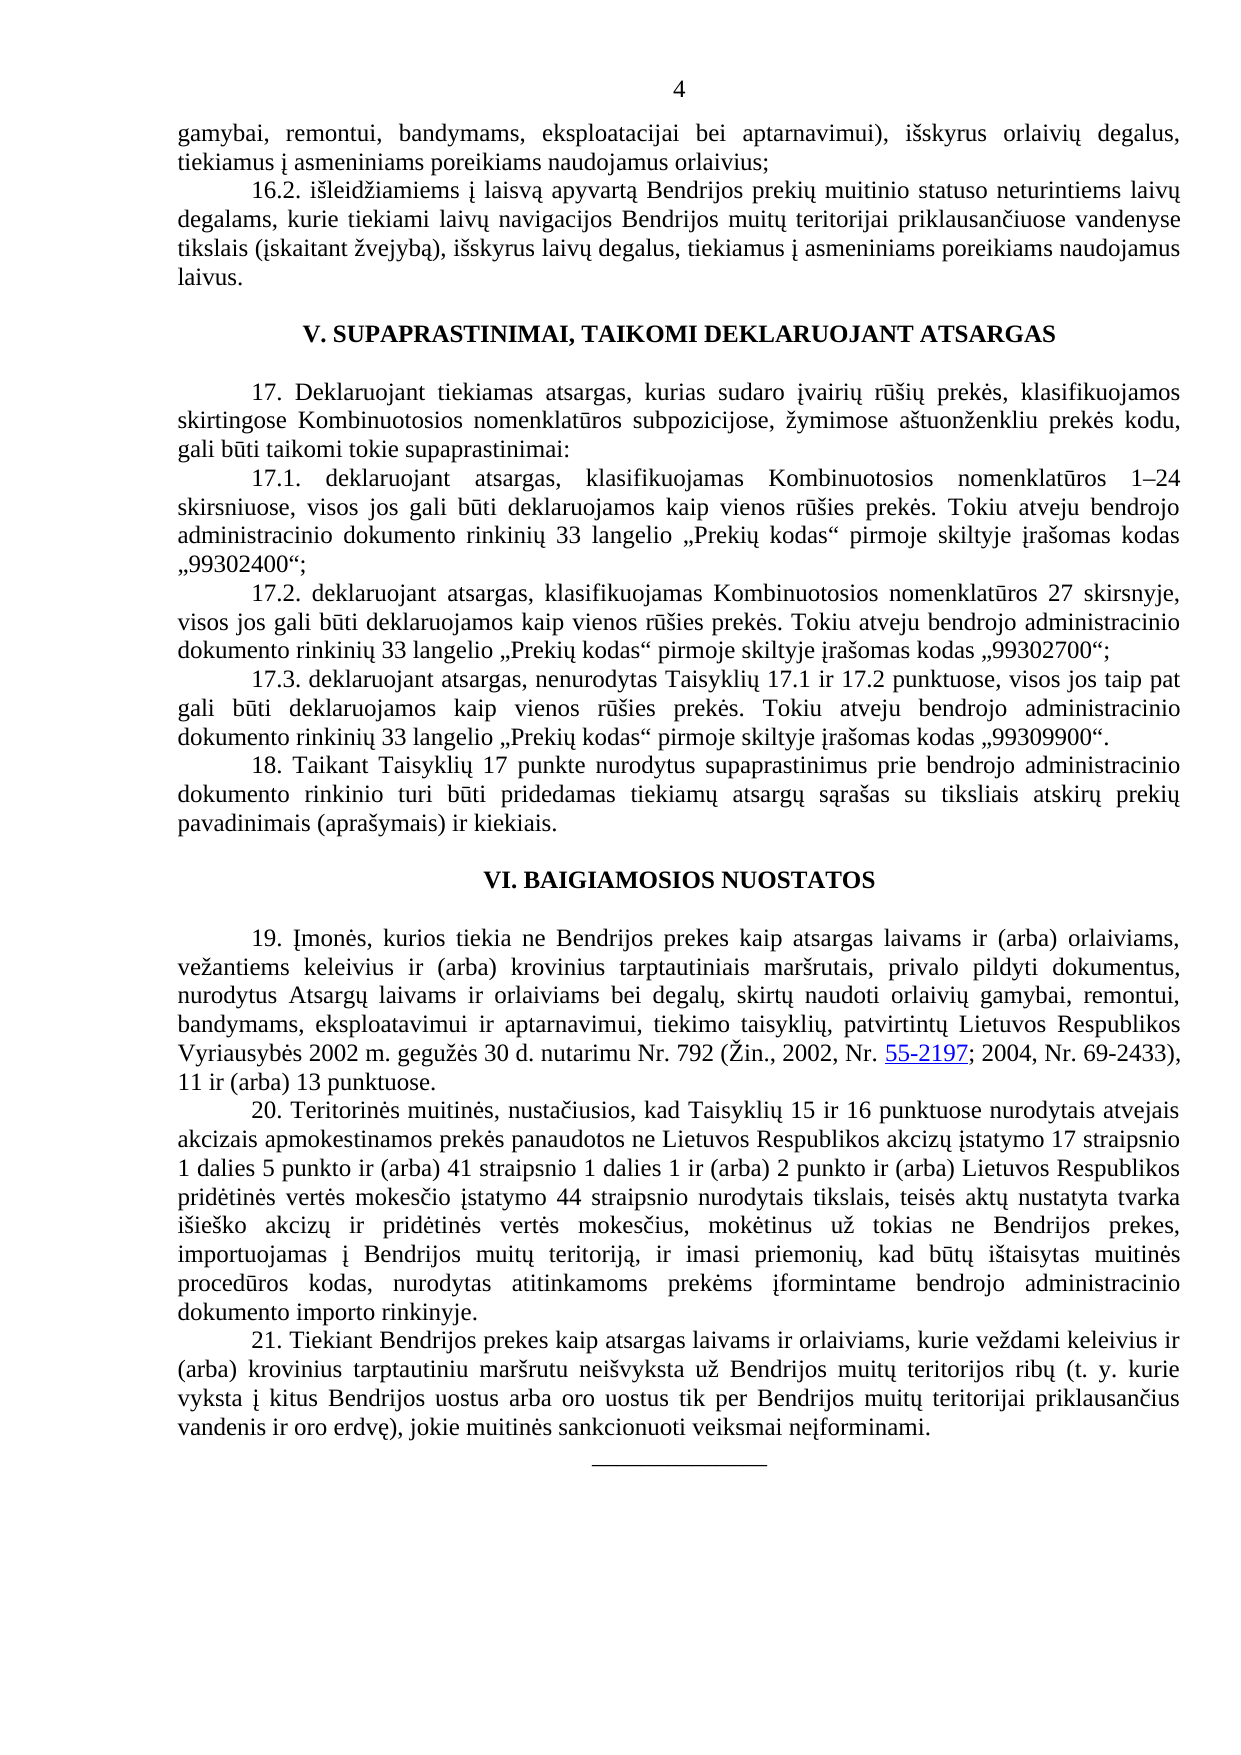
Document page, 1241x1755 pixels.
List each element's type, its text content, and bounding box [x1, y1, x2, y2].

text 17.3. deklaruojant atsargas, nenurodytas Taisyklių 17.1 ir 17.2 punktuose, visos jos taip pat gali būti deklaruojamos kaip vienos rūšies prekės. Tokiu atveju bendrojo administracinio dokumento rinkinių 33 langelio „Prekių kodas“ pirmoje skiltyje įrašomas kodas „99309900“. [177, 664, 1181, 751]
text 19. Įmonės, kurios tiekia ne Bendrijos prekes kaip atsargas laivams ir (arba) orlaiviams, vežantiems keleivius ir (arba) krovinius tarptautiniais maršrutais, privalo pildyti dokumentus, nurodytus Atsargų laivams ir orlaiviams bei degalų, skirtų naudoti orlaivių gamybai, remontui, bandymams, eksploatavimui ir aptarnavimui, tiekimo taisyklių, patvirtintų Lietuvos Respublikos Vyriausybės 2002 m. gegužės 30 d. nutarimu Nr. 792 (Žin., 2002, Nr. 55-2197; 2004, Nr. 69-2433), 11 ir (arba) 13 punktuose. [177, 923, 1181, 1096]
text ______________ [177, 1441, 1181, 1469]
text 21. Tiekiant Bendrijos prekes kaip atsargas laivams ir orlaiviams, kurie veždami keleivius ir (arba) krovinius tarptautiniu maršrutu neišvyksta už Bendrijos muitų teritorijos ribų (t. y. kurie vyksta į kitus Bendrijos uostus arba oro uostus tik per Bendrijos muitų teritorijai priklausančius vandenis ir oro erdvę), jokie muitinės sankcionuoti veiksmai neįforminami. [177, 1326, 1181, 1441]
text V. SUPAPRASTINIMAI, TAIKOMI DEKLARUOJANT ATSARGAS [177, 319, 1181, 348]
text gamybai, remontui, bandymams, eksploatacijai bei aptarnavimui), išskyrus orlaivių degalus, tiekiamus į asmeniniams poreikiams naudojamus orlaivius; [177, 118, 1181, 176]
text 20. Teritorinės muitinės, nustačiusios, kad Taisyklių 15 ir 16 punktuose nurodytais atvejais akcizais apmokestinamos prekės panaudotos ne Lietuvos Respublikos akcizų įstatymo 17 straipsnio 1 dalies 5 punkto ir (arba) 41 straipsnio 1 dalies 1 ir (arba) 2 punkto ir (arba) Lietuvos Respublikos pridėtinės vertės mokesčio įstatymo 44 straipsnio nurodytais tikslais, teisės aktų nustatyta tvarka išieško akcizų ir pridėtinės vertės mokesčius, mokėtinus už tokias ne Bendrijos prekes, importuojamas į Bendrijos muitų teritoriją, ir imasi priemonių, kad būtų ištaisytas muitinės procedūros kodas, nurodytas atitinkamoms prekėms įformintame bendrojo administracinio dokumento importo rinkinyje. [177, 1096, 1181, 1326]
text VI. BAIGIAMOSIOS NUOSTATOS [177, 866, 1181, 894]
text 17.1. deklaruojant atsargas, klasifikuojamas Kombinuotosios nomenklatūros 1–24 skirsniuose, visos jos gali būti deklaruojamos kaip vienos rūšies prekės. Tokiu atveju bendrojo administracinio dokumento rinkinių 33 langelio „Prekių kodas“ pirmoje skiltyje įrašomas kodas „99302400“; [177, 463, 1181, 578]
text 18. Taikant Taisyklių 17 punkte nurodytus supaprastinimus prie bendrojo administracinio dokumento rinkinio turi būti pridedamas tiekiamų atsargų sąrašas su tiksliais atskirų prekių pavadinimais (aprašymais) ir kiekiais. [177, 751, 1181, 837]
text 17.2. deklaruojant atsargas, klasifikuojamas Kombinuotosios nomenklatūros 27 skirsnyje, visos jos gali būti deklaruojamos kaip vienos rūšies prekės. Tokiu atveju bendrojo administracinio dokumento rinkinių 33 langelio „Prekių kodas“ pirmoje skiltyje įrašomas kodas „99302700“; [177, 578, 1181, 664]
text 16.2. išleidžiamiems į laisvą apyvartą Bendrijos prekių muitinio statuso neturintiems laivų degalams, kurie tiekiami laivų navigacijos Bendrijos muitų teritorijai priklausančiuose vandenyse tikslais (įskaitant žvejybą), išskyrus laivų degalus, tiekiamus į asmeniniams poreikiams naudojamus laivus. [177, 176, 1181, 291]
text 17. Deklaruojant tiekiamas atsargas, kurias sudaro įvairių rūšių prekės, klasifikuojamos skirtingose Kombinuotosios nomenklatūros subpozicijose, žymimose aštuonženkliu prekės kodu, gali būti taikomi tokie supaprastinimai: [177, 377, 1181, 463]
